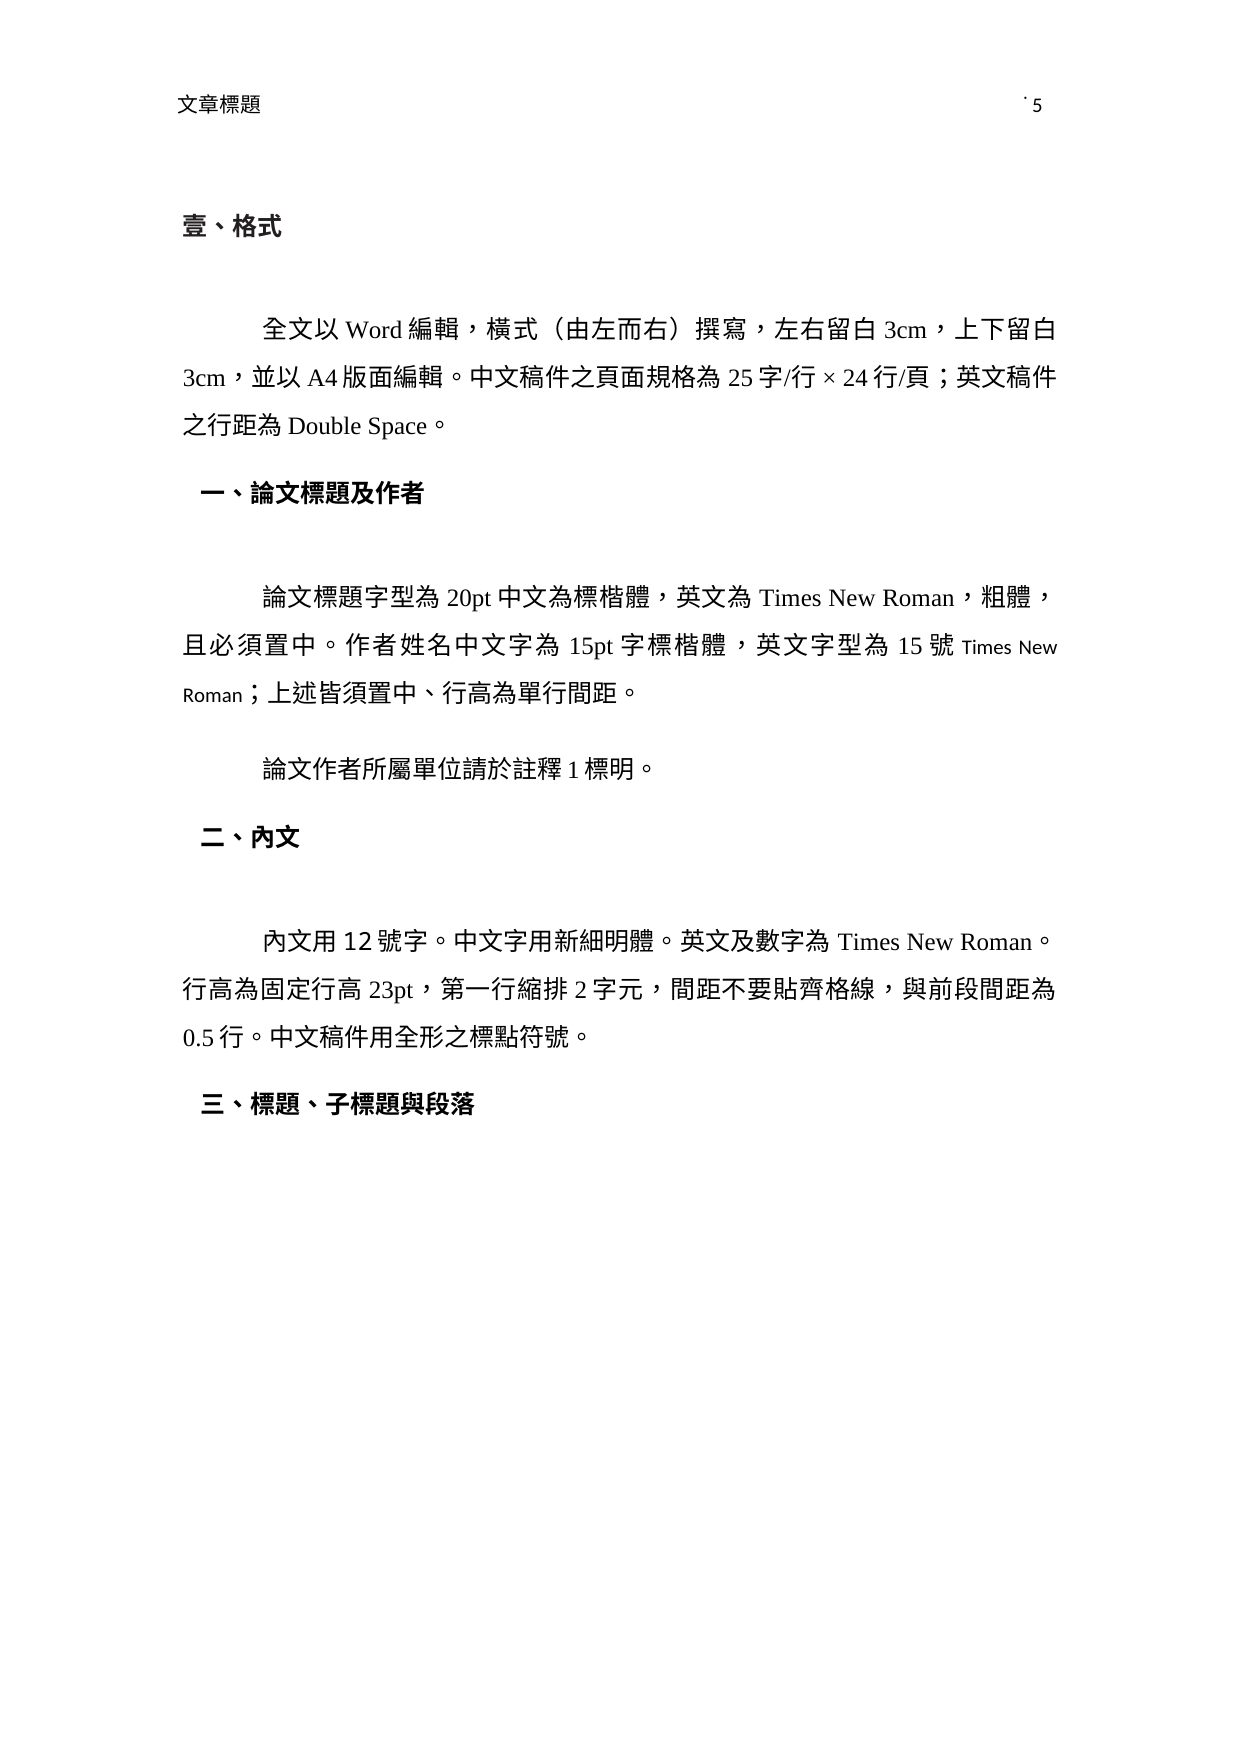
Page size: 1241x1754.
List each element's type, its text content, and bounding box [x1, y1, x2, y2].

text 論文標題字型為20pt中文為標楷體，英文為Times New Roman，粗體，且必須置中。作者姓名中文字為15pt字標楷體，英文字型為15號Times New Roman；上述皆須置中、行高為單行間距。 [183, 568, 1058, 712]
text 壹、格式 [183, 206, 1058, 242]
text 一、論文標題及作者 [200, 473, 1058, 510]
text 二、內文 [200, 818, 1058, 854]
text 內文用12號字。中文字用新細明體。英文及數字為Times New Roman。行高為固定行高23pt，第一行縮排2字元，間距不要貼齊格線，與前段間距為0.5行。中文稿件用全形之標點符號。 [183, 912, 1058, 1056]
text 全文以Word編輯，橫式（由左而右）撰寫，左右留白3cm，上下留白3cm，並以A4版面編輯。中文稿件之頁面規格為25字/行 × 24行/頁；英文稿件之行距為Double Space。 [183, 301, 1058, 444]
text 論文作者所屬單位請於註釋1標明。 [183, 741, 1058, 788]
text 三、標題、子標題與段落 [200, 1085, 1058, 1121]
